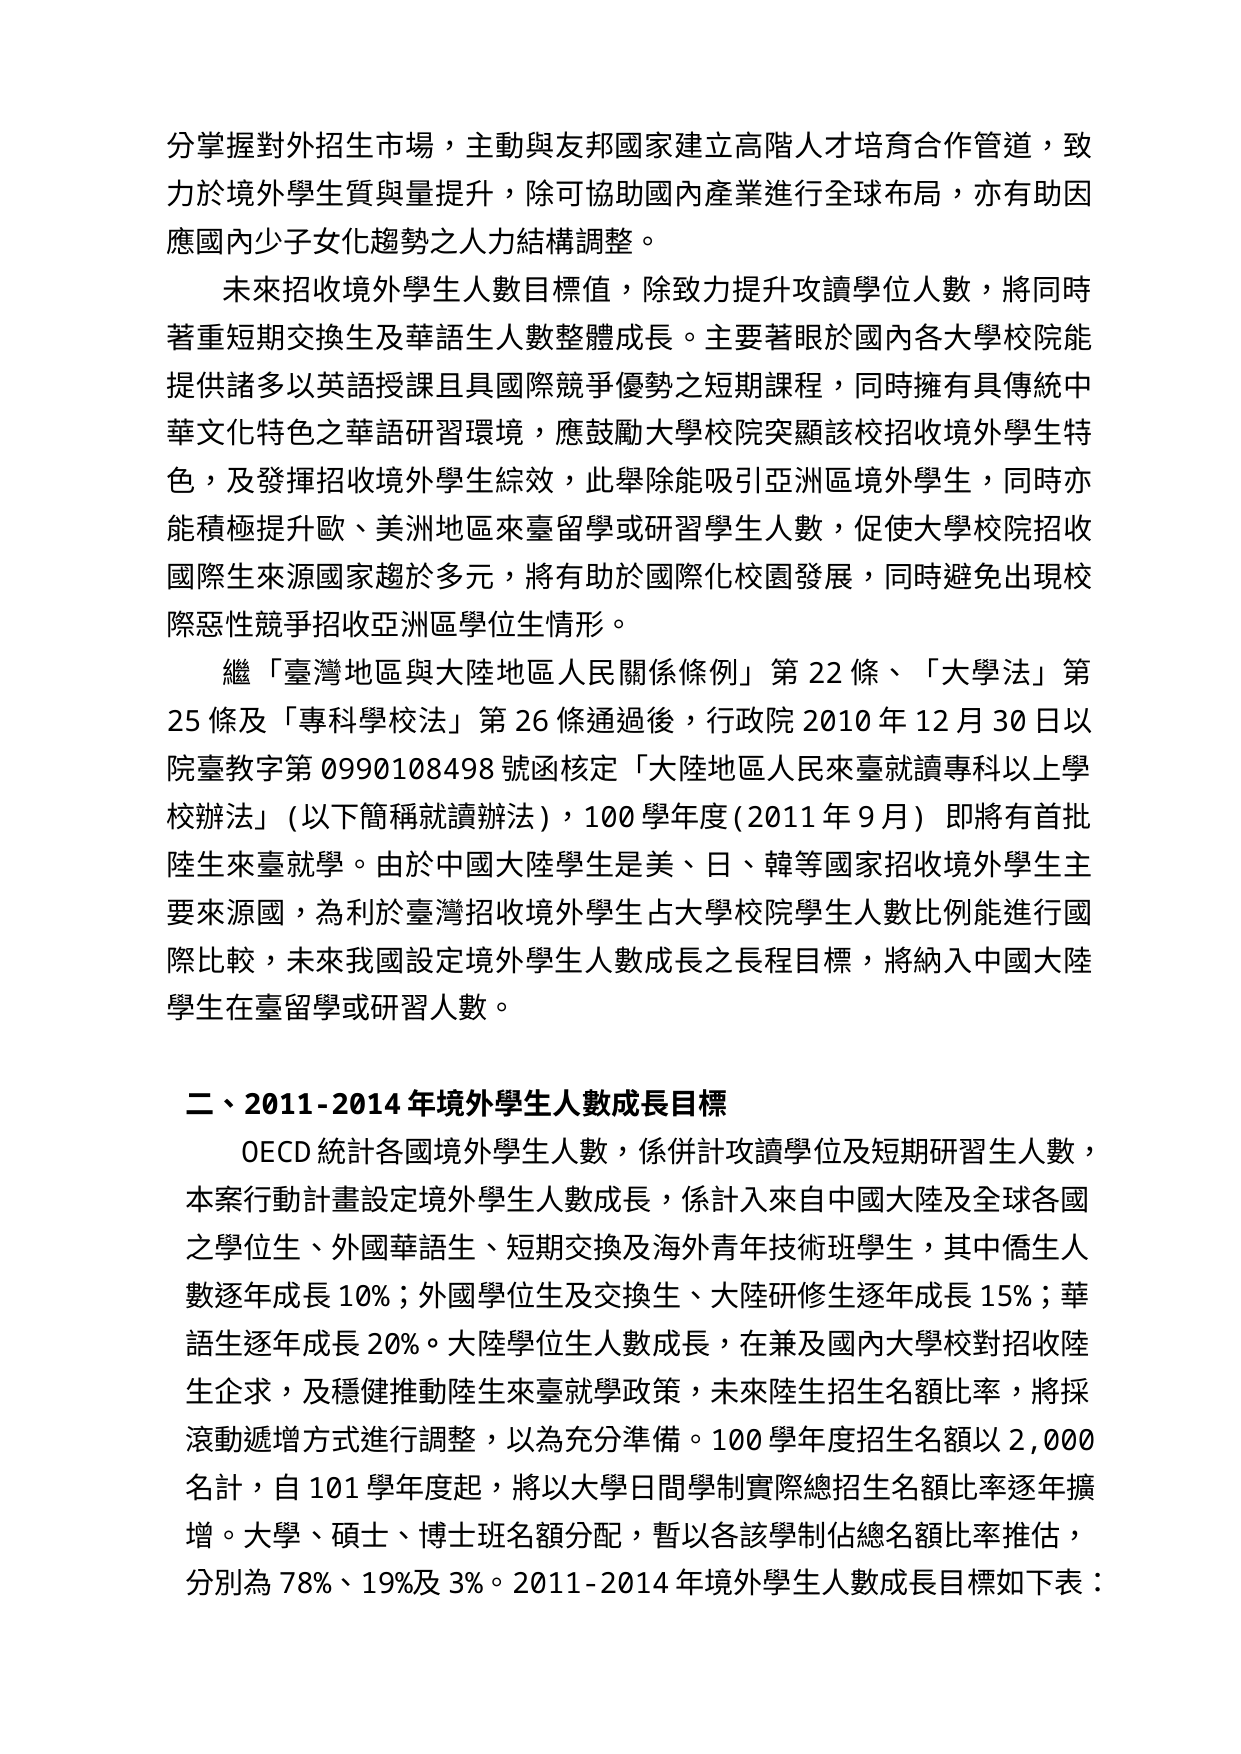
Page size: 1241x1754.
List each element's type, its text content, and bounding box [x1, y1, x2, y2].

text 未來招收境外學生人數目標值，除致力提升攻讀學位人數，將同時著重短期交換生及華語生人數整體成長。主要著眼於國內各大學校院能提供諸多以英語授課且具國際競爭優勢之短期課程，同時擁有具傳統中華文化特色之華語研習環境，應鼓勵大學校院突顯該校招收境外學生特色，及發揮招收境外學生綜效，此舉除能吸引亞洲區境外學生，同時亦能積極提升歐、美洲地區來臺留學或研習學生人數，促使大學校院招收國際生來源國家趨於多元，將有助於國際化校園發展，同時避免出現校際惡性競爭招收亞洲區學位生情形。 [166, 262, 1092, 645]
text OECD統計各國境外學生人數，係併計攻讀學位及短期研習生人數，本案行動計畫設定境外學生人數成長，係計入來自中國大陸及全球各國之學位生、外國華語生、短期交換及海外青年技術班學生，其中僑生人數逐年成長10%；外國學位生及交換生、大陸研修生逐年成長15%；華語生逐年成長20%。大陸學位生人數成長，在兼及國內大學校對招收陸生企求，及穩健推動陸生來臺就學政策，未來陸生招生名額比率，將採滾動遞增方式進行調整，以為充分準備。100學年度招生名額以2,000名計，自101學年度起，將以大學日間學制實際總招生名額比率逐年擴增。大學、碩士、博士班名額分配，暫以各該學制佔總名額比率推估，分別為78%、19%及3%。2011-2014年境外學生人數成長目標如下表： [185, 1124, 1104, 1603]
text 分掌握對外招生市場，主動與友邦國家建立高階人才培育合作管道，致力於境外學生質與量提升，除可協助國內產業進行全球布局，亦有助因應國內少子女化趨勢之人力結構調整。 [166, 118, 1092, 262]
text 繼「臺灣地區與大陸地區人民關係條例」第22條、「大學法」第25條及「專科學校法」第26條通過後，行政院2010年12月30日以院臺教字第0990108498號函核定「大陸地區人民來臺就讀專科以上學校辦法」(以下簡稱就讀辦法)，100學年度(2011年9月) 即將有首批陸生來臺就學。由於中國大陸學生是美、日、韓等國家招收境外學生主要來源國，為利於臺灣招收境外學生占大學校院學生人數比例能進行國際比較，未來我國設定境外學生人數成長之長程目標，將納入中國大陸學生在臺留學或研習人數。 [166, 645, 1092, 1028]
text 二、2011-2014年境外學生人數成長目標 [148, 1076, 1092, 1124]
